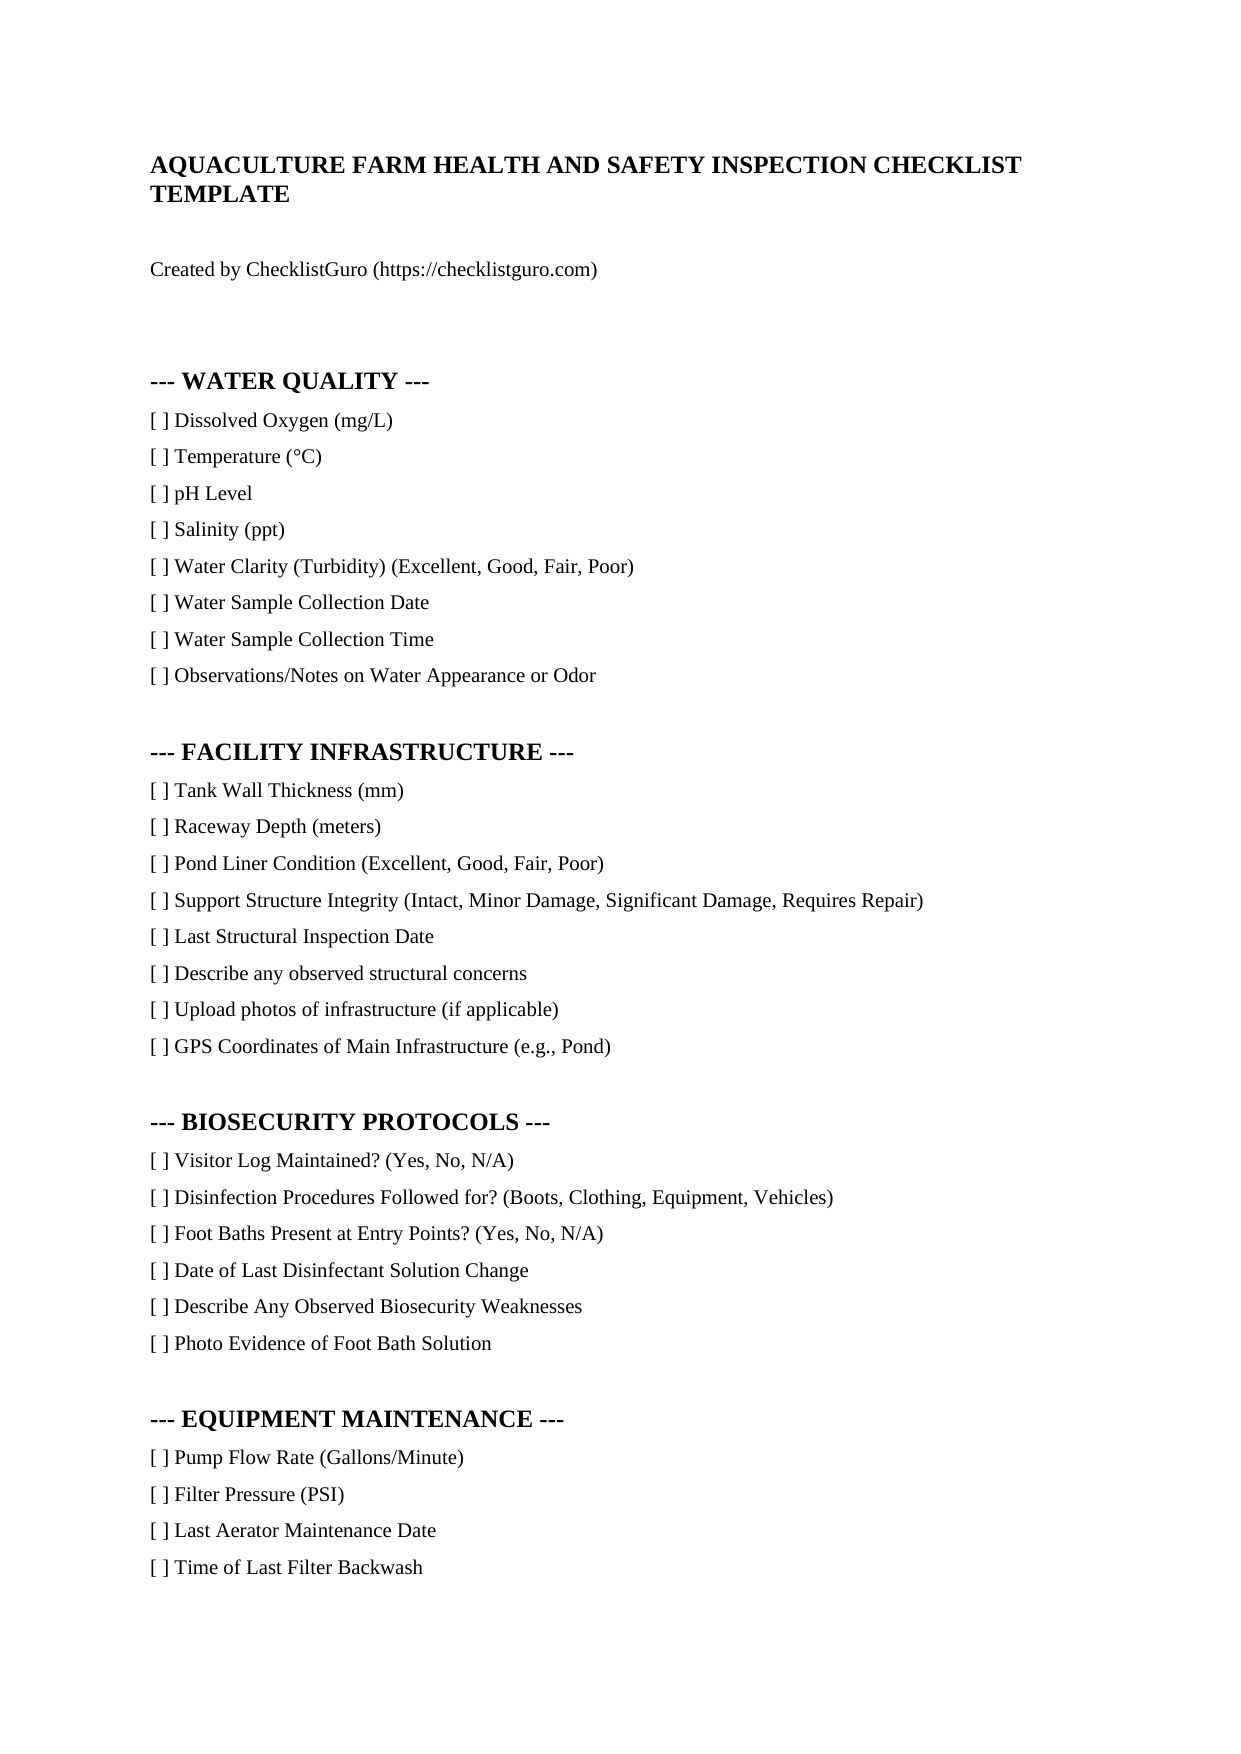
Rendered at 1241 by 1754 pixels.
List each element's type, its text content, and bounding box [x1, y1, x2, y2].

text [ ] Raceway Depth (meters) [150, 814, 1090, 838]
text --- WATER QUALITY --- [150, 366, 1090, 395]
text [ ] Pond Liner Condition (Excellent, Good, Fair, Poor) [150, 851, 1090, 875]
text [ ] Salinity (ppt) [150, 517, 1090, 541]
text [ ] Tank Wall Thickness (mm) [150, 778, 1090, 802]
text [ ] Time of Last Filter Backwash [150, 1555, 1090, 1579]
text [ ] Disinfection Procedures Followed for? (Boots, Clothing, Equipment, Vehicles) [150, 1185, 1090, 1209]
text [ ] Support Structure Integrity (Intact, Minor Damage, Significant Damage, Requires Repair) [150, 887, 1090, 912]
text --- FACILITY INFRASTRUCTURE --- [150, 737, 1090, 765]
text [ ] Water Sample Collection Date [150, 590, 1090, 614]
text [ ] Last Structural Inspection Date [150, 924, 1090, 948]
text [ ] Pump Flow Rate (Gallons/Minute) [150, 1445, 1090, 1469]
text [ ] Observations/Notes on Water Appearance or Odor [150, 663, 1090, 687]
text [ ] Date of Last Disinfectant Solution Change [150, 1258, 1090, 1282]
text [ ] Last Aerator Maintenance Date [150, 1518, 1090, 1542]
text [ ] Temperature (°C) [150, 444, 1090, 468]
text [ ] Describe any observed structural concerns [150, 961, 1090, 985]
text [ ] Filter Pressure (PSI) [150, 1482, 1090, 1506]
text AQUACULTURE FARM HEALTH AND SAFETY INSPECTION CHECKLIST TEMPLATE [150, 150, 1090, 207]
text --- EQUIPMENT MAINTENANCE --- [150, 1404, 1090, 1433]
text [ ] Upload photos of infrastructure (if applicable) [150, 997, 1090, 1021]
text [ ] Water Sample Collection Time [150, 627, 1090, 651]
text [ ] pH Level [150, 481, 1090, 505]
text [ ] GPS Coordinates of Main Infrastructure (e.g., Pond) [150, 1034, 1090, 1058]
text [ ] Describe Any Observed Biosecurity Weaknesses [150, 1294, 1090, 1318]
text Created by ChecklistGuro (https://checklistguro.com) [150, 257, 1090, 281]
text --- BIOSECURITY PROTOCOLS --- [150, 1107, 1090, 1136]
text [ ] Foot Baths Present at Entry Points? (Yes, No, N/A) [150, 1221, 1090, 1245]
text [ ] Dissolved Oxygen (mg/L) [150, 407, 1090, 432]
text [ ] Water Clarity (Turbidity) (Excellent, Good, Fair, Poor) [150, 554, 1090, 578]
text [ ] Visitor Log Maintained? (Yes, No, N/A) [150, 1148, 1090, 1172]
text [ ] Photo Evidence of Foot Bath Solution [150, 1331, 1090, 1355]
